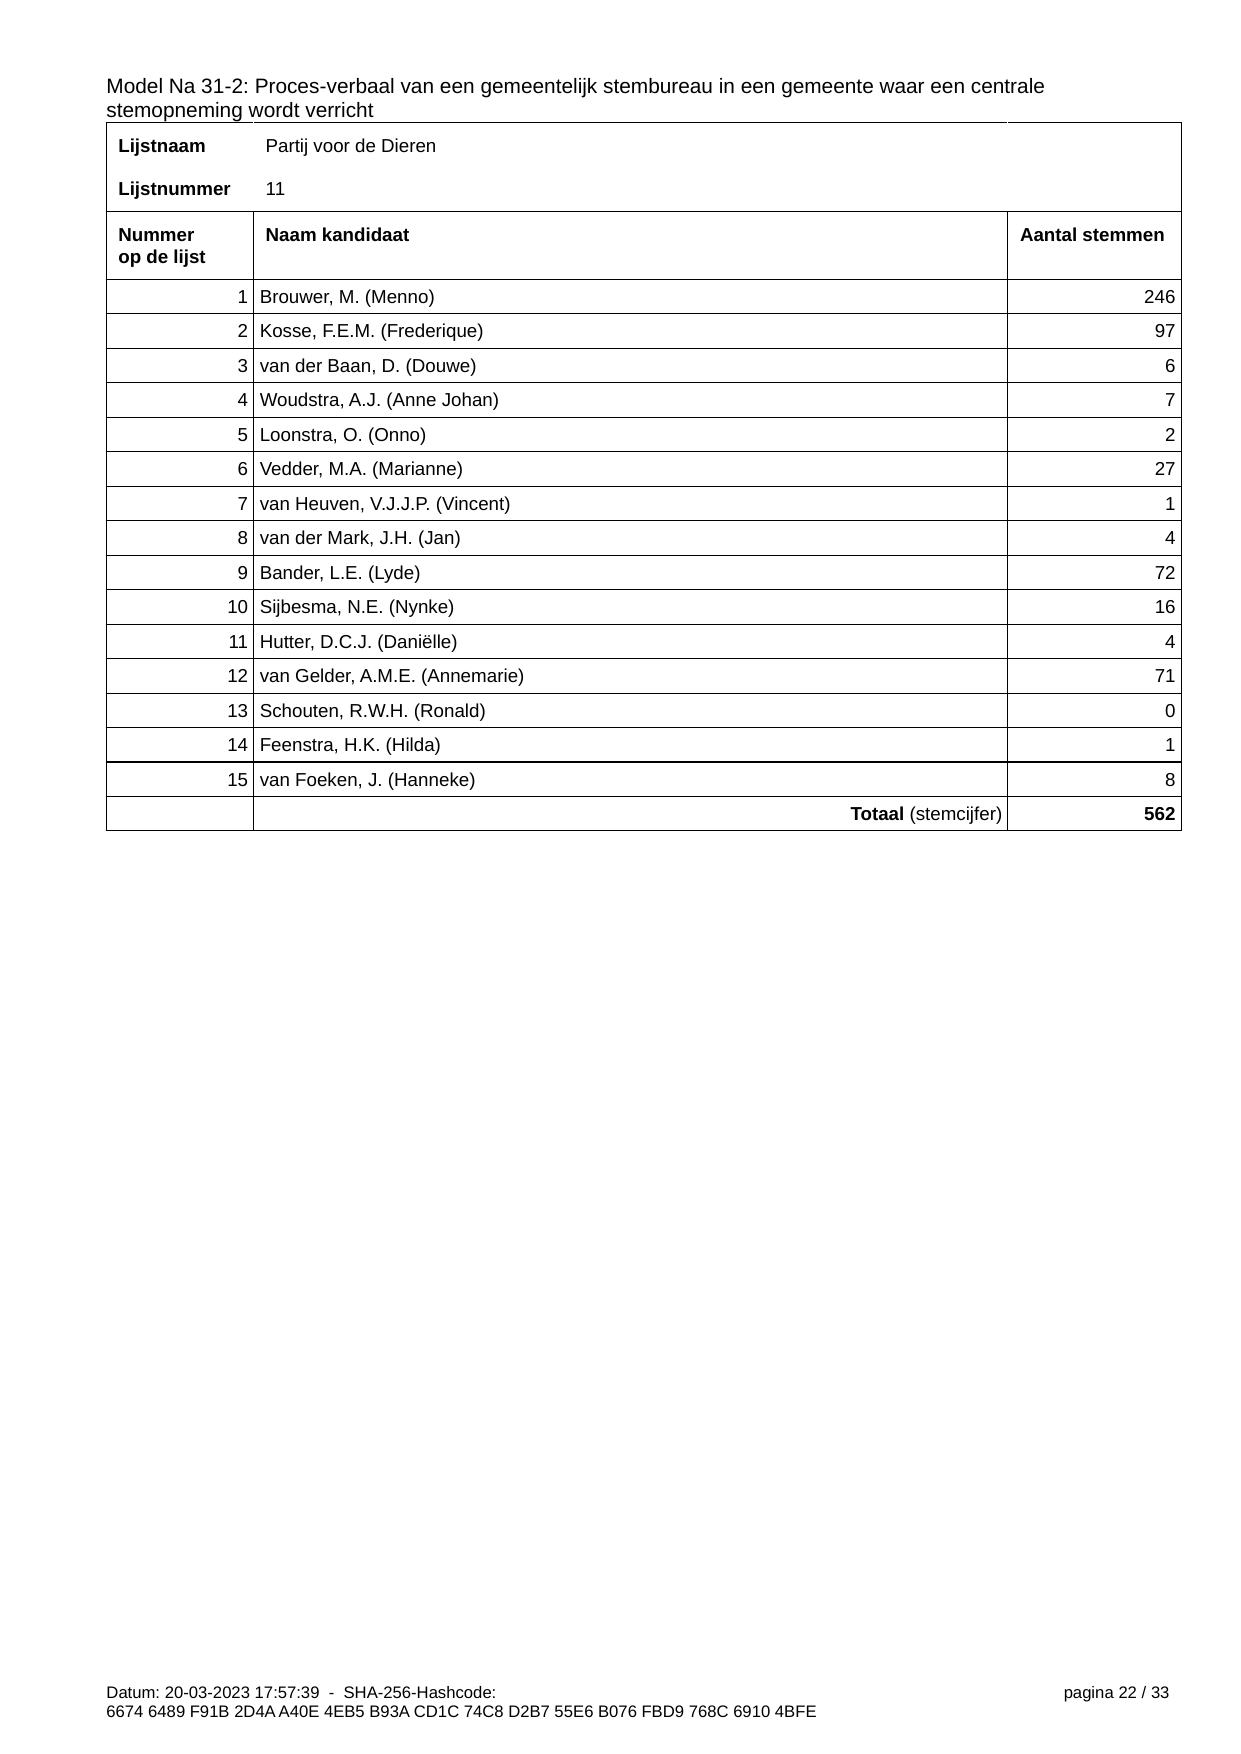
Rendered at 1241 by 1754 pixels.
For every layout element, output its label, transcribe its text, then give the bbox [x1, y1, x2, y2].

table_cell 562 [1008, 797, 1181, 830]
table_cell Schouten, R.W.H. (Ronald) [254, 694, 1007, 727]
table_header Partij voor de Dieren 11 [254, 123, 1007, 211]
table_cell 8 [1008, 763, 1181, 796]
table_cell 7 [107, 487, 253, 520]
table_cell 71 [1008, 659, 1181, 692]
table_cell Nummer op de lijst [107, 212, 253, 279]
table_cell 3 [107, 349, 253, 382]
table_cell 9 [107, 556, 253, 589]
table_cell 14 [107, 728, 253, 761]
table_cell 6 [107, 452, 253, 486]
table_cell Vedder, M.A. (Marianne) [254, 452, 1007, 486]
table_cell 11 [107, 625, 253, 658]
table_cell Brouwer, M. (Menno) [254, 280, 1007, 313]
table_cell [107, 797, 253, 830]
table_cell van der Baan, D. (Douwe) [254, 349, 1007, 382]
table_cell Bander, L.E. (Lyde) [254, 556, 1007, 589]
table_cell 2 [107, 314, 253, 348]
table_cell van der Mark, J.H. (Jan) [254, 521, 1007, 554]
table_cell 6 [1008, 349, 1181, 382]
table_cell Woudstra, A.J. (Anne Johan) [254, 383, 1007, 417]
table_cell 72 [1008, 556, 1181, 589]
table_cell van Gelder, A.M.E. (Annemarie) [254, 659, 1007, 692]
table_cell Hutter, D.C.J. (Daniëlle) [254, 625, 1007, 658]
table_cell 0 [1008, 694, 1181, 727]
table_cell 15 [107, 763, 253, 796]
table_cell 8 [107, 521, 253, 554]
table_cell Aantal stemmen [1008, 212, 1181, 279]
table_cell 4 [1008, 521, 1181, 554]
table_cell 1 [1008, 487, 1181, 520]
table_cell 1 [1008, 728, 1181, 761]
table_cell 97 [1008, 314, 1181, 348]
table_cell 12 [107, 659, 253, 692]
table_cell Naam kandidaat [254, 212, 1007, 279]
table_cell Totaal (stemcijfer) [254, 797, 1007, 830]
table_cell van Heuven, V.J.J.P. (Vincent) [254, 487, 1007, 520]
table_cell 4 [1008, 625, 1181, 658]
table_cell 10 [107, 590, 253, 623]
table_cell 1 [107, 280, 253, 313]
table_cell 5 [107, 418, 253, 451]
table_cell Loonstra, O. (Onno) [254, 418, 1007, 451]
table_header [1008, 123, 1181, 211]
table_cell 13 [107, 694, 253, 727]
table_cell 16 [1008, 590, 1181, 623]
table_cell 246 [1008, 280, 1181, 313]
table_cell 2 [1008, 418, 1181, 451]
table_cell 4 [107, 383, 253, 417]
table_cell 27 [1008, 452, 1181, 486]
table_cell Kosse, F.E.M. (Frederique) [254, 314, 1007, 348]
table_cell 7 [1008, 383, 1181, 417]
table_cell Sijbesma, N.E. (Nynke) [254, 590, 1007, 623]
table_cell van Foeken, J. (Hanneke) [254, 763, 1007, 796]
table_header Lijstnaam Lijstnummer [107, 123, 253, 211]
table_cell Feenstra, H.K. (Hilda) [254, 728, 1007, 761]
